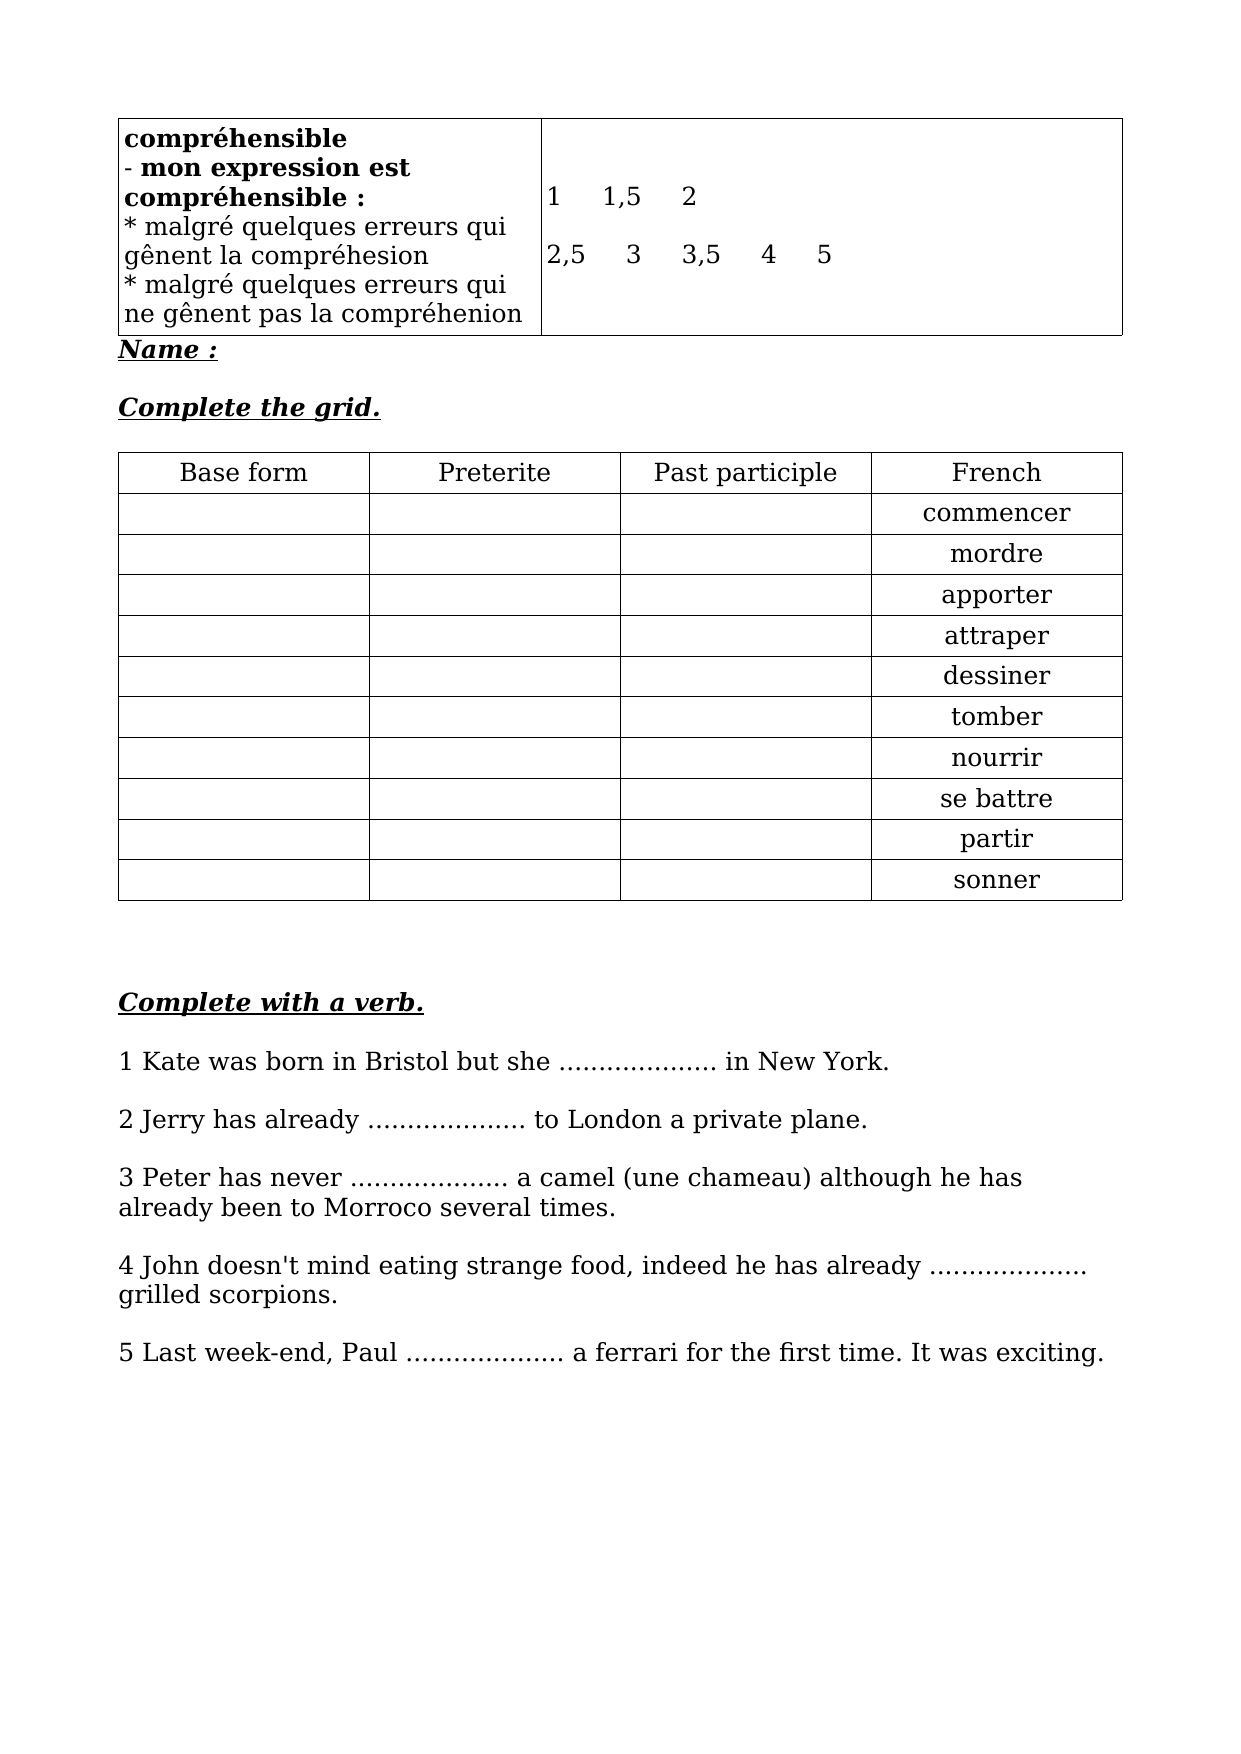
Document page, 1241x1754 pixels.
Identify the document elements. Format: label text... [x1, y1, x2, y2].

table_cell [621, 860, 871, 900]
table_cell tomber [872, 697, 1122, 737]
table_cell [119, 779, 369, 819]
table_cell [370, 697, 620, 737]
table_cell [621, 657, 871, 696]
table_cell partir [872, 820, 1122, 859]
table_cell 1 1,5 2 2,5 3 3,5 4 5 [542, 119, 1122, 334]
table_header Base form [119, 453, 369, 493]
table_cell commencer [872, 494, 1122, 533]
table_cell [370, 820, 620, 859]
text Complete the grid. [118, 393, 1122, 423]
table_cell [119, 616, 369, 656]
table_cell [621, 820, 871, 859]
table_cell [370, 575, 620, 615]
table_cell [370, 779, 620, 819]
table_cell [621, 738, 871, 778]
table_cell [370, 616, 620, 656]
table_cell [119, 575, 369, 615]
table_cell [119, 738, 369, 778]
table_cell [119, 494, 369, 533]
table_cell sonner [872, 860, 1122, 900]
table_cell [370, 494, 620, 533]
table_cell [119, 860, 369, 900]
text Complete with a verb. 1 Kate was born in Bristol but she .................... in New York. [118, 988, 1122, 1105]
table_cell [119, 697, 369, 737]
table_cell [621, 779, 871, 819]
text 2 Jerry has already .................... to London a private plane. 3 Peter has never .................... a camel (une chameau) although he has already been to Morroco several times. 4 John doesn't mind eating strange food, indeed he has already .................... grilled scorpions. 5 Last week-end, Paul .................... a ferrari for the first time. It was exciting. [118, 1105, 1122, 1368]
table_cell nourrir [872, 738, 1122, 778]
table_header Preterite [370, 453, 620, 493]
table_cell [621, 616, 871, 656]
table_cell [370, 860, 620, 900]
table_cell mordre [872, 535, 1122, 574]
table_cell [621, 697, 871, 737]
table_cell [119, 820, 369, 859]
table_cell dessiner [872, 657, 1122, 696]
text Name : [118, 336, 1122, 364]
table_cell [621, 535, 871, 574]
table_cell [621, 575, 871, 615]
table_cell [370, 657, 620, 696]
table_cell attraper [872, 616, 1122, 656]
table_cell compréhensible - mon expression est compréhensible : * malgré quelques erreurs qui gênent la compréhesion * malgré quelques erreurs qui ne gênent pas la compréhenion [119, 119, 541, 334]
table_cell apporter [872, 575, 1122, 615]
table_cell se battre [872, 779, 1122, 819]
table_cell [119, 535, 369, 574]
table_cell [370, 535, 620, 574]
table_header Past participle [621, 453, 871, 493]
table_cell [119, 657, 369, 696]
table_cell [621, 494, 871, 533]
table_cell [370, 738, 620, 778]
table_header French [872, 453, 1122, 493]
